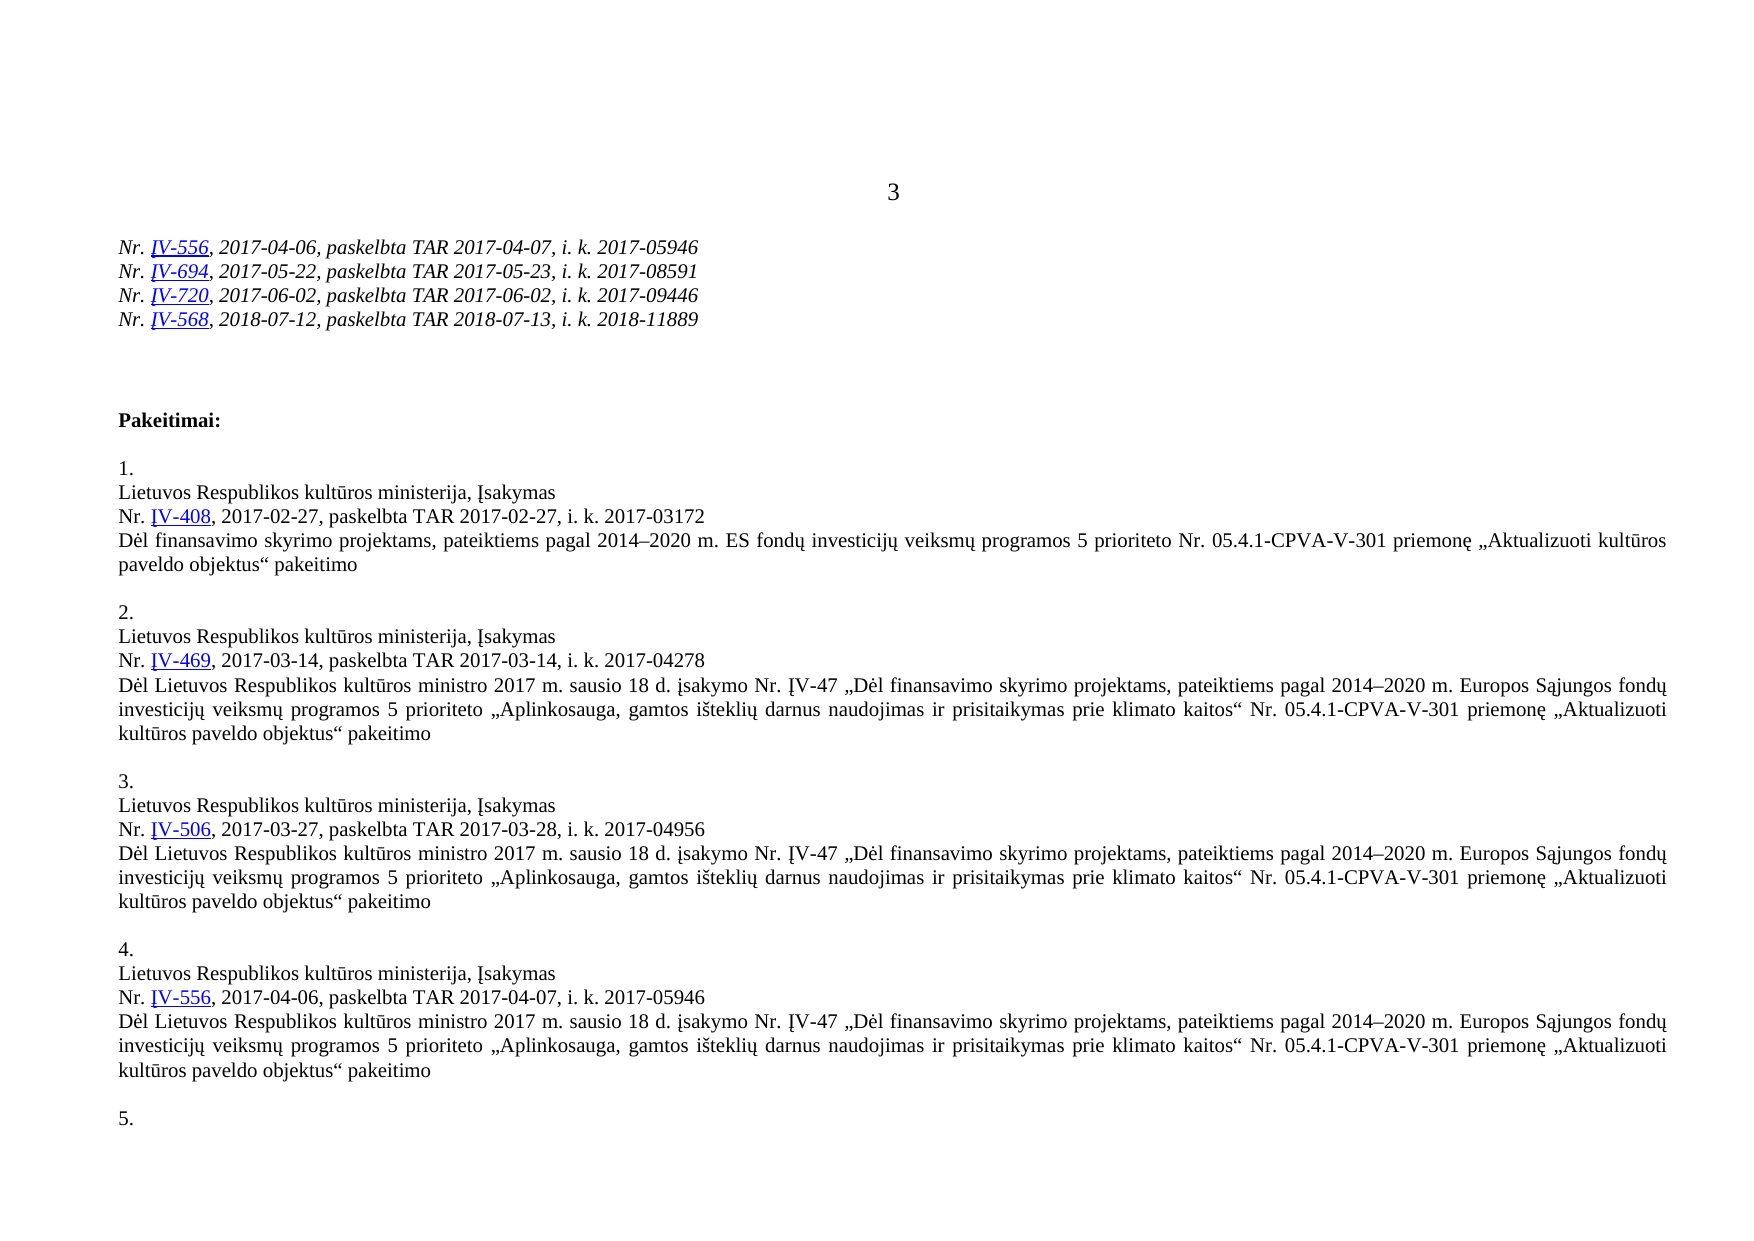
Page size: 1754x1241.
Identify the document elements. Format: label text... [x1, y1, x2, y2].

text Dėl Lietuvos Respublikos kultūros ministro 2017 m. sausio 18 d. įsakymo Nr. ĮV-47 „Dėl finansavimo skyrimo projektams, pateiktiems pagal 2014–2020 m. Europos Sąjungos fondų investicijų veiksmų programos 5 prioriteto „Aplinkosauga, gamtos išteklių darnus naudojimas ir prisitaikymas prie klimato kaitos“ Nr. 05.4.1-CPVA-V-301 priemonę „Aktualizuoti kultūros paveldo objektus“ pakeitimo [118, 841, 1668, 913]
text 5. [118, 1106, 1668, 1130]
text Nr. ĮV-506, 2017-03-27, paskelbta TAR 2017-03-28, i. k. 2017-04956 [118, 817, 1668, 841]
text Nr. ĮV-556, 2017-04-06, paskelbta TAR 2017-04-07, i. k. 2017-05946 [118, 235, 1668, 259]
text Pakeitimai: [118, 408, 1668, 432]
text Nr. ĮV-568, 2018-07-12, paskelbta TAR 2018-07-13, i. k. 2018-11889 [118, 307, 1668, 331]
text Lietuvos Respublikos kultūros ministerija, Įsakymas [118, 961, 1668, 985]
text 1. [118, 456, 1668, 480]
text Dėl finansavimo skyrimo projektams, pateiktiems pagal 2014–2020 m. ES fondų investicijų veiksmų programos 5 prioriteto Nr. 05.4.1-CPVA-V-301 priemonę „Aktualizuoti kultūros paveldo objektus“ pakeitimo [118, 528, 1668, 576]
text Lietuvos Respublikos kultūros ministerija, Įsakymas [118, 793, 1668, 817]
text Nr. ĮV-720, 2017-06-02, paskelbta TAR 2017-06-02, i. k. 2017-09446 [118, 283, 1668, 307]
text 2. [118, 600, 1668, 624]
text Dėl Lietuvos Respublikos kultūros ministro 2017 m. sausio 18 d. įsakymo Nr. ĮV-47 „Dėl finansavimo skyrimo projektams, pateiktiems pagal 2014–2020 m. Europos Sąjungos fondų investicijų veiksmų programos 5 prioriteto „Aplinkosauga, gamtos išteklių darnus naudojimas ir prisitaikymas prie klimato kaitos“ Nr. 05.4.1-CPVA-V-301 priemonę „Aktualizuoti kultūros paveldo objektus“ pakeitimo [118, 1009, 1668, 1082]
text Nr. ĮV-694, 2017-05-22, paskelbta TAR 2017-05-23, i. k. 2017-08591 [118, 259, 1668, 283]
text Lietuvos Respublikos kultūros ministerija, Įsakymas [118, 624, 1668, 648]
text Lietuvos Respublikos kultūros ministerija, Įsakymas [118, 480, 1668, 504]
text Nr. ĮV-469, 2017-03-14, paskelbta TAR 2017-03-14, i. k. 2017-04278 [118, 648, 1668, 672]
text Nr. ĮV-408, 2017-02-27, paskelbta TAR 2017-02-27, i. k. 2017-03172 [118, 504, 1668, 528]
text 4. [118, 937, 1668, 961]
text Nr. ĮV-556, 2017-04-06, paskelbta TAR 2017-04-07, i. k. 2017-05946 [118, 985, 1668, 1009]
text 3. [118, 769, 1668, 793]
text Dėl Lietuvos Respublikos kultūros ministro 2017 m. sausio 18 d. įsakymo Nr. ĮV-47 „Dėl finansavimo skyrimo projektams, pateiktiems pagal 2014–2020 m. Europos Sąjungos fondų investicijų veiksmų programos 5 prioriteto „Aplinkosauga, gamtos išteklių darnus naudojimas ir prisitaikymas prie klimato kaitos“ Nr. 05.4.1-CPVA-V-301 priemonę „Aktualizuoti kultūros paveldo objektus“ pakeitimo [118, 672, 1668, 745]
